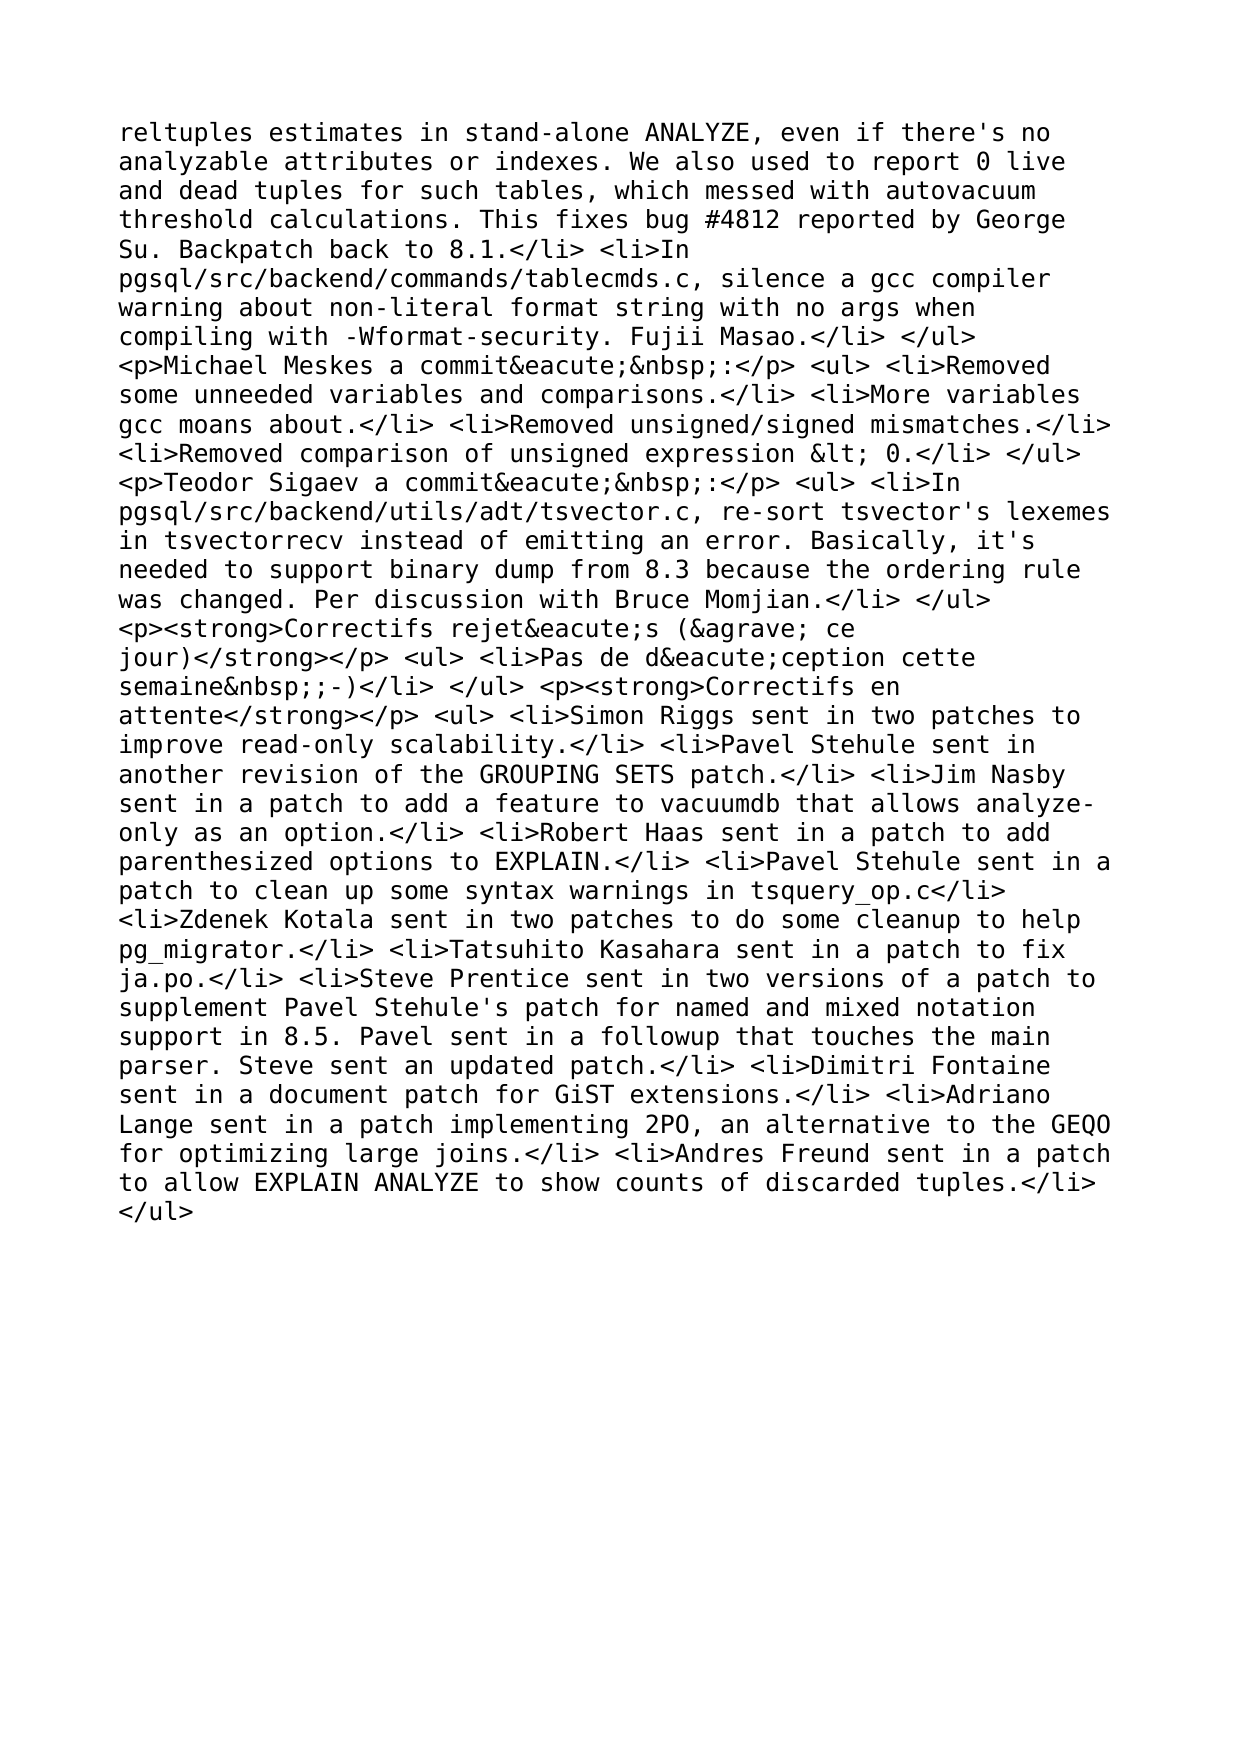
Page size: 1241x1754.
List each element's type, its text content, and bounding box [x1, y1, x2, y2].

text reltuples estimates in stand-alone ANALYZE, even if there's no analyzable attributes or indexes. We also used to report 0 live and dead tuples for such tables, which messed with autovacuum threshold calculations. This fixes bug #4812 reported by George Su. Backpatch back to 8.1.</li> <li>In pgsql/src/backend/commands/tablecmds.c, silence a gcc compiler warning about non-literal format string with no args when compiling with -Wformat-security. Fujii Masao.</li> </ul> <p>Michael Meskes a commit&eacute;&nbsp;:</p> <ul> <li>Removed some unneeded variables and comparisons.</li> <li>More variables gcc moans about.</li> <li>Removed unsigned/signed mismatches.</li> <li>Removed comparison of unsigned expression &lt; 0.</li> </ul> <p>Teodor Sigaev a commit&eacute;&nbsp;:</p> <ul> <li>In pgsql/src/backend/utils/adt/tsvector.c, re-sort tsvector's lexemes in tsvectorrecv instead of emitting an error. Basically, it's needed to support binary dump from 8.3 because the ordering rule was changed. Per discussion with Bruce Momjian.</li> </ul> <p><strong>Correctifs rejet&eacute;s (&agrave; ce jour)</strong></p> <ul> <li>Pas de d&eacute;ception cette semaine&nbsp;;-)</li> </ul> <p><strong>Correctifs en attente</strong></p> <ul> <li>Simon Riggs sent in two patches to improve read-only scalability.</li> <li>Pavel Stehule sent in another revision of the GROUPING SETS patch.</li> <li>Jim Nasby sent in a patch to add a feature to vacuumdb that allows analyze-only as an option.</li> <li>Robert Haas sent in a patch to add parenthesized options to EXPLAIN.</li> <li>Pavel Stehule sent in a patch to clean up some syntax warnings in tsquery_op.c</li> <li>Zdenek Kotala sent in two patches to do some cleanup to help pg_migrator.</li> <li>Tatsuhito Kasahara sent in a patch to fix ja.po.</li> <li>Steve Prentice sent in two versions of a patch to supplement Pavel Stehule's patch for named and mixed notation support in 8.5. Pavel sent in a followup that touches the main parser. Steve sent an updated patch.</li> <li>Dimitri Fontaine sent in a document patch for GiST extensions.</li> <li>Adriano Lange sent in a patch implementing 2PO, an alternative to the GEQO for optimizing large joins.</li> <li>Andres Freund sent in a patch to allow EXPLAIN ANALYZE to show counts of discarded tuples.</li> </ul> [118, 118, 1122, 1226]
